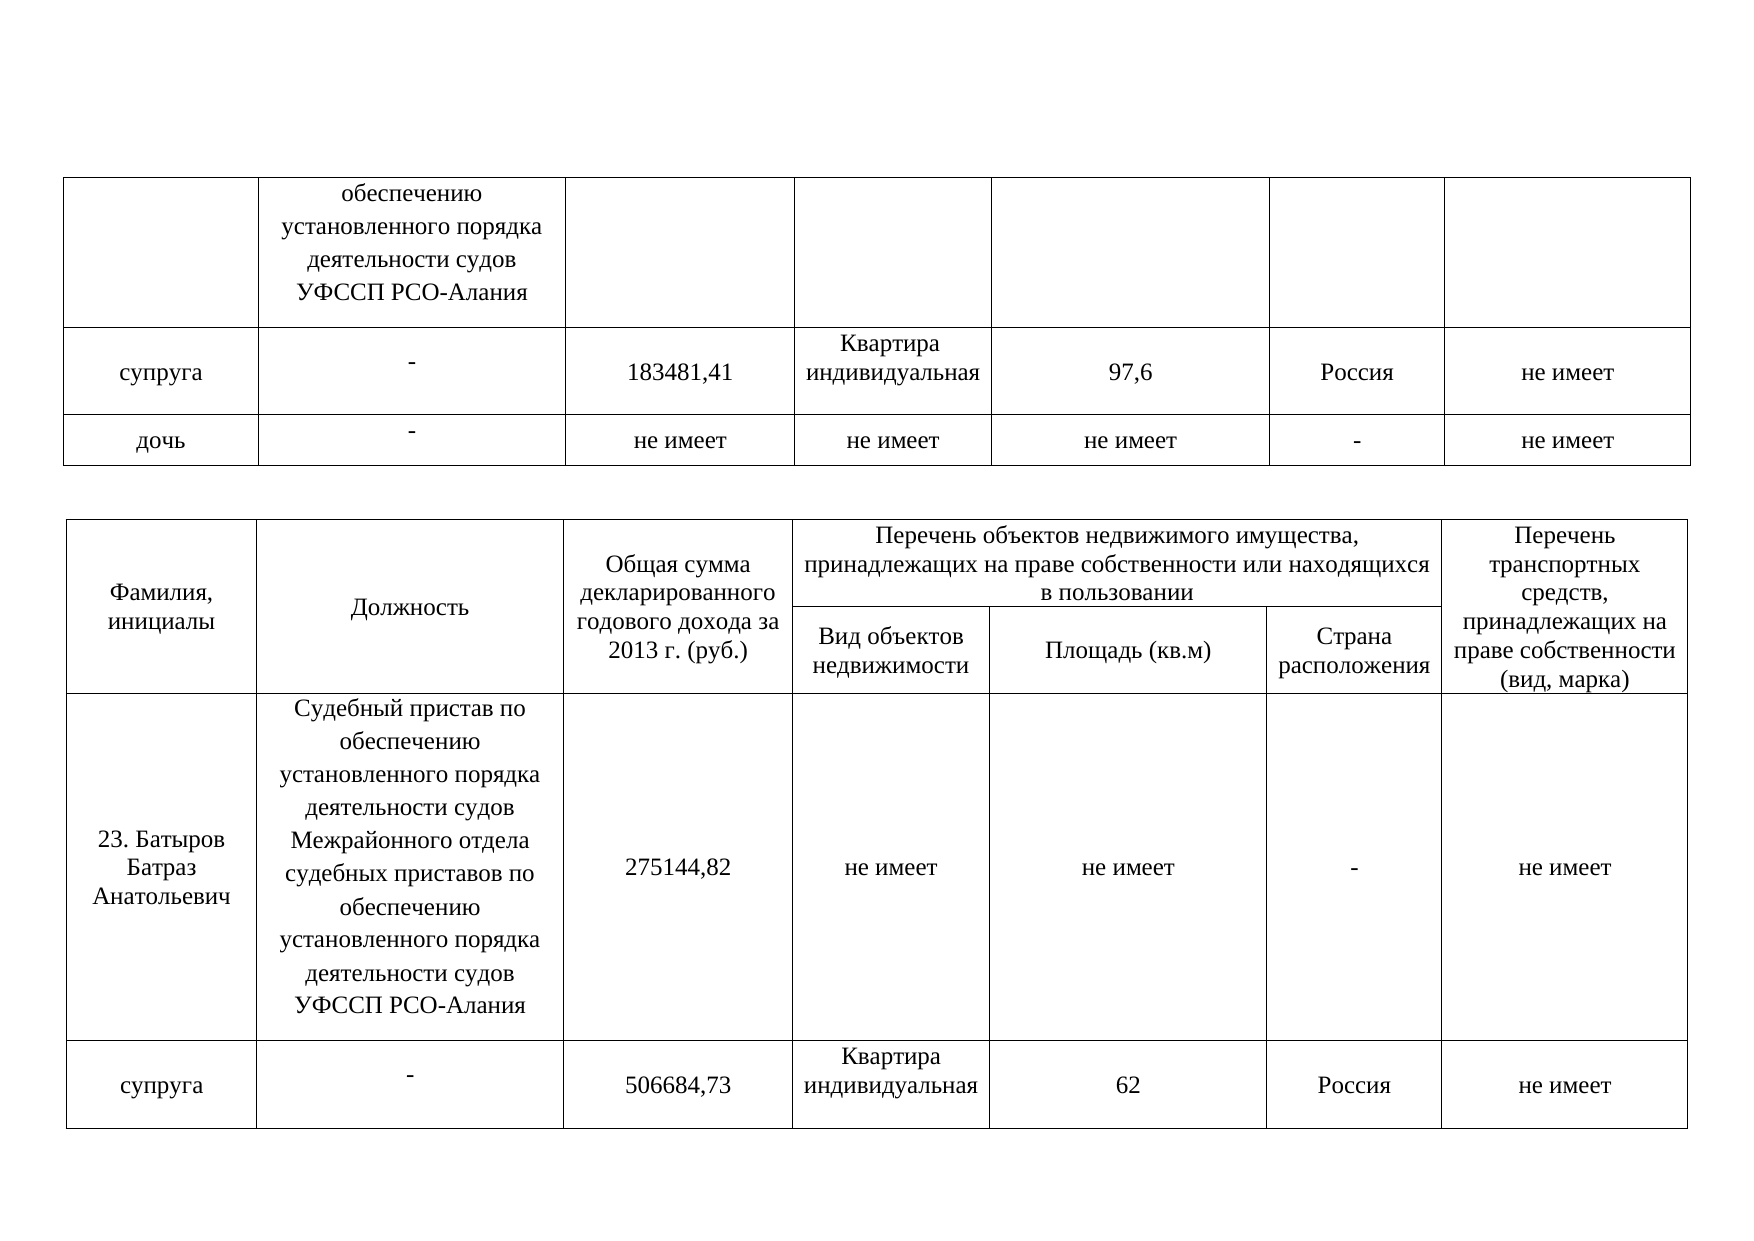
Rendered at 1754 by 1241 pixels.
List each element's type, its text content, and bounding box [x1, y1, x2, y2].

table_cell Квартира индивидуальная [795, 328, 991, 414]
table_cell 275144,82 [564, 694, 792, 1040]
table_cell 97,6 [992, 328, 1269, 414]
table_header Перечень транспортных средств, принадлежащих на праве собственности (вид, марка) [1442, 520, 1687, 692]
table_cell не имеет [1445, 415, 1690, 465]
table_cell 506684,73 [564, 1041, 792, 1127]
table_cell 23. Батыров Батраз Анатольевич [67, 694, 256, 1040]
table_cell Россия [1267, 1041, 1441, 1127]
table_cell обеспечению установленного порядка деятельности судов УФССП РСО-Алания [259, 178, 565, 327]
table_cell - [259, 328, 565, 414]
table_cell не имеет [793, 694, 989, 1040]
table_cell не имеет [992, 415, 1269, 465]
table_cell - [259, 415, 565, 465]
table_cell - [1267, 694, 1441, 1040]
table_cell 62 [990, 1041, 1266, 1127]
table_cell - [257, 1041, 563, 1127]
table_cell Россия [1270, 328, 1444, 414]
table_header Перечень объектов недвижимого имущества, принадлежащих на праве собственности или находящихся в пользовании [793, 520, 1441, 606]
table_header Должность [257, 520, 563, 692]
table_cell [64, 178, 258, 327]
table_cell Квартира индивидуальная [793, 1041, 989, 1127]
table_cell 183481,41 [566, 328, 794, 414]
table_cell Площадь (кв.м) [990, 607, 1266, 692]
table_cell [1270, 178, 1444, 327]
table_cell Вид объектов недвижимости [793, 607, 989, 692]
table_header Фамилия, инициалы [67, 520, 256, 692]
table_cell не имеет [795, 415, 991, 465]
table_cell - [1270, 415, 1444, 465]
table_header Общая сумма декларированного годового дохода за 2013 г. (руб.) [564, 520, 792, 692]
table_cell супруга [64, 328, 258, 414]
table_cell [795, 178, 991, 327]
table_cell Страна расположения [1267, 607, 1441, 692]
table_cell [566, 178, 794, 327]
table_cell [1445, 178, 1690, 327]
table_cell не имеет [1442, 694, 1687, 1040]
table_cell Судебный пристав по обеспечению установленного порядка деятельности судов Межрайонного отдела судебных приставов по обеспечению установленного порядка деятельности судов УФССП РСО-Алания [257, 694, 563, 1040]
table_cell супруга [67, 1041, 256, 1127]
table_cell не имеет [566, 415, 794, 465]
table_cell не имеет [990, 694, 1266, 1040]
table_cell не имеет [1442, 1041, 1687, 1127]
table_cell [992, 178, 1269, 327]
table_cell дочь [64, 415, 258, 465]
table_cell не имеет [1445, 328, 1690, 414]
